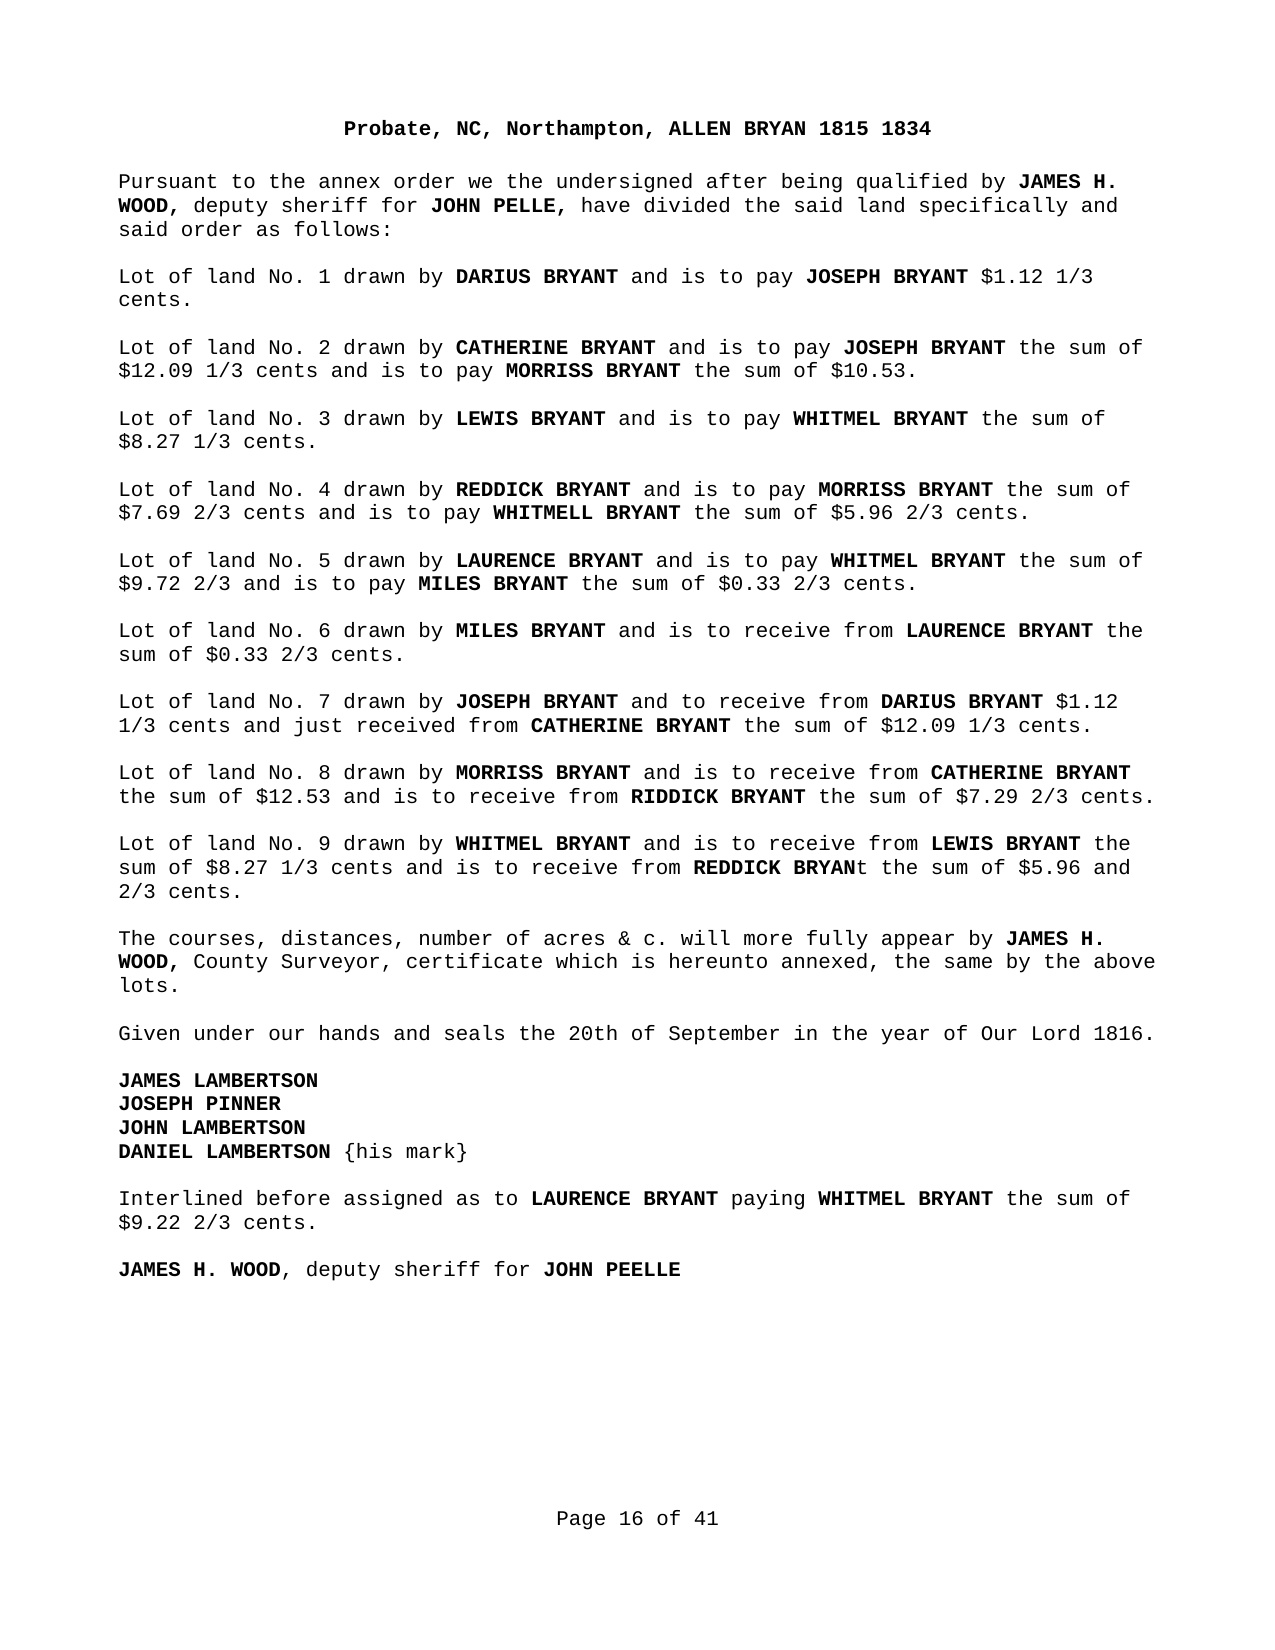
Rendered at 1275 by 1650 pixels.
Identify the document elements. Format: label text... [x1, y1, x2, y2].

text Joseph Pinner [118, 1093, 1157, 1117]
text Lot of land No. 7 drawn by Joseph Bryant and to receive from Darius Bryant $1.12 1/3 cents and just received from Catherine BryanT the sum of $12.09 1/3 cents. [118, 691, 1157, 739]
text Lot of land No. 8 drawn by Morriss Bryant and is to receive from Catherine Bryant the sum of $12.53 and is to receive from Riddick Bryant the sum of $7.29 2/3 cents. [118, 762, 1157, 810]
text Given under our hands and seals the 20th of September in the year of Our Lord 1816. [118, 1022, 1157, 1046]
text Lot of land No. 6 drawn by miles Bryant and is to receive from Laurence Bryant the sum of $0.33 2/3 cents. [118, 621, 1157, 668]
text Interlined before assigned as to Laurence Bryant paying Whitmel Bryant the sum of $9.22 2/3 cents. [118, 1188, 1157, 1235]
text Daniel lambertson {his mark} [118, 1141, 1157, 1164]
text Lot of land No. 3 drawn by Lewis Bryant and is to pay Whitmel Bryant the sum of $8.27 1/3 cents. [118, 408, 1157, 455]
text John Lambertson [118, 1117, 1157, 1141]
text Lot of land No. 4 drawn by Reddick Bryant and is to pay Morriss Bryant the sum of $7.69 2/3 cents and is to pay whitmell Bryant the sum of $5.96 2/3 cents. [118, 479, 1157, 526]
text Lot of land No. 5 drawn by Laurence Bryant and is to pay Whitmel Bryant the sum of $9.72 2/3 and is to pay miles Bryant the sum of $0.33 2/3 cents. [118, 549, 1157, 597]
text James H. Wood, deputy sheriff for John Peelle [118, 1259, 1157, 1283]
text Lot of land No. 1 drawn by Darius Bryant and is to pay Joseph Bryant $1.12 1/3 cents. [118, 266, 1157, 313]
text The courses, distances, number of acres & c. will more fully appear by James H. Wood, County Surveyor, certificate which is hereunto annexed, the same by the above lots. [118, 928, 1157, 999]
text James lambertson [118, 1070, 1157, 1093]
text Lot of land No. 2 drawn by Catherine Bryant and is to pay Joseph Bryant the sum of $12.09 1/3 cents and is to pay Morriss Bryant the sum of $10.53. [118, 337, 1157, 384]
text Pursuant to the annex order we the undersigned after being qualified by James H. Wood, deputy sheriff for John Pelle, have divided the said land specifically and said order as follows: [118, 171, 1157, 242]
text Lot of land No. 9 drawn by Whitmel Bryant and is to receive from Lewis Bryant the sum of $8.27 1/3 cents and is to receive from Reddick Bryant the sum of $5.96 and 2/3 cents. [118, 833, 1157, 904]
